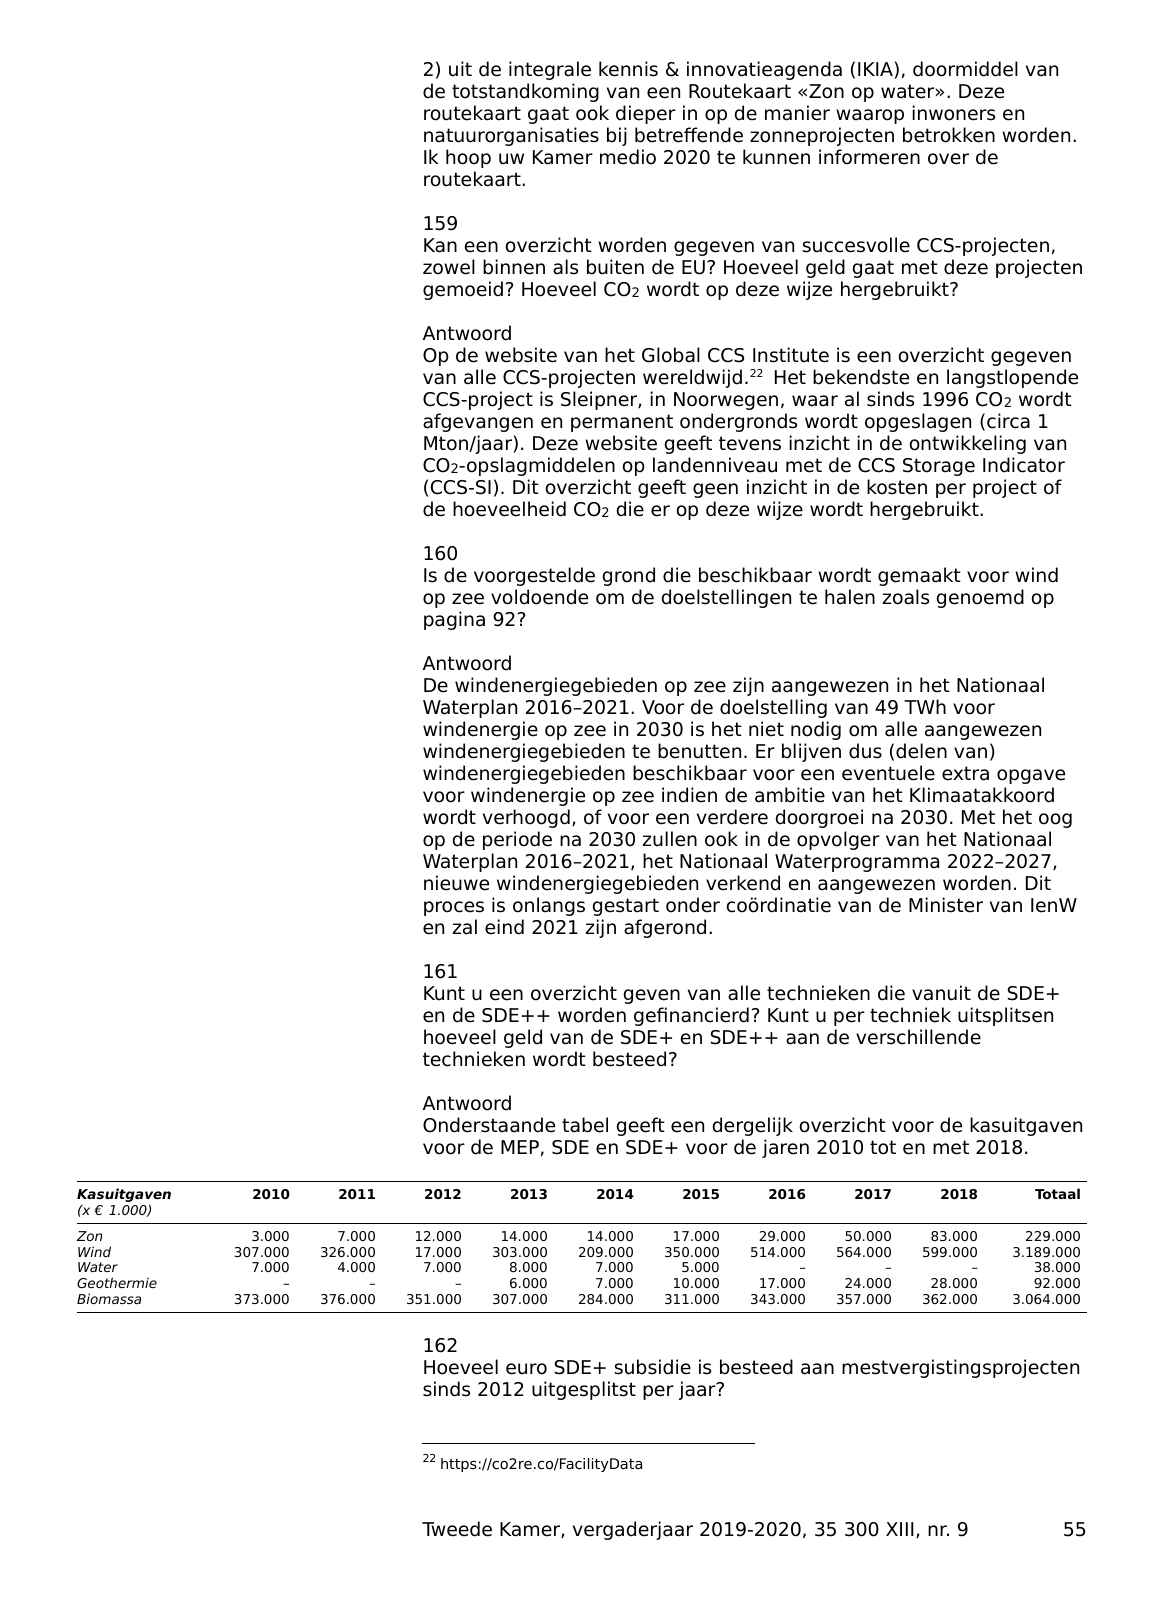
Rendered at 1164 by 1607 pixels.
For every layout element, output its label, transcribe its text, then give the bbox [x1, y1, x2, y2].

table_cell – [210, 1276, 296, 1292]
text Op de website van het Global CCS Institute is een overzicht gegeven van alle CCS-projecten wereldwijd. Het bekendste en langstlopende CCS-project is Sleipner, in Noorwegen, waar al sinds 1996 CO2 wordt afgevangen en permanent ondergronds wordt opgeslagen (circa 1 Mton/jaar). Deze website geeft tevens inzicht in de ontwikkeling van CO2-opslagmiddelen op landenniveau met de CCS Storage Indicator (CCS-SI). Dit overzicht geeft geen inzicht in de kosten per project of de hoeveelheid CO2 die er op deze wijze wordt hergebruikt. [422, 345, 1087, 521]
table_cell 28.000 [898, 1276, 984, 1292]
table_cell 17.000 [382, 1245, 467, 1260]
table_cell Wind [77, 1245, 209, 1260]
table_cell 209.000 [554, 1245, 639, 1260]
table_cell 14.000 [554, 1224, 639, 1244]
text Antwoord [422, 653, 1087, 675]
text Antwoord [422, 323, 1087, 345]
table_cell 24.000 [812, 1276, 898, 1292]
text 159 [422, 213, 1087, 235]
table_cell 4.000 [296, 1260, 382, 1276]
table_cell – [898, 1260, 984, 1276]
table_cell 3.000 [210, 1224, 296, 1244]
table_cell 564.000 [812, 1245, 898, 1260]
table_cell 7.000 [554, 1260, 639, 1276]
text Kan een overzicht worden gegeven van succesvolle CCS-projecten, zowel binnen als buiten de EU? Hoeveel geld gaat met deze projecten gemoeid? Hoeveel CO2 wordt op deze wijze hergebruikt? [422, 235, 1087, 301]
table_cell 357.000 [812, 1292, 898, 1312]
text Is de voorgestelde grond die beschikbaar wordt gemaakt voor wind op zee voldoende om de doelstellingen te halen zoals genoemd op pagina 92? [422, 565, 1087, 631]
text 160 [422, 543, 1087, 565]
table_cell 17.000 [726, 1276, 812, 1292]
text Antwoord [422, 1093, 1087, 1115]
table_cell 6.000 [468, 1276, 553, 1292]
table_cell Water [77, 1260, 209, 1276]
text Hoeveel euro SDE+ subsidie is besteed aan mestvergistingsprojecten sinds 2012 uitgesplitst per jaar? [422, 1357, 1087, 1401]
table_cell 284.000 [554, 1292, 639, 1312]
table_header 2017 [812, 1182, 898, 1223]
table_cell 7.000 [554, 1276, 639, 1292]
text https://co2re.co/FacilityData [422, 1452, 1087, 1474]
table_cell 14.000 [468, 1224, 553, 1244]
table_header Totaal [984, 1182, 1087, 1223]
table_header 2014 [554, 1182, 639, 1223]
table_cell 307.000 [210, 1245, 296, 1260]
table_header 2010 [210, 1182, 296, 1223]
table_cell 343.000 [726, 1292, 812, 1312]
table_header Kasuitgaven (x € 1.000) [77, 1182, 209, 1223]
table_cell – [382, 1276, 467, 1292]
table_cell 5.000 [640, 1260, 726, 1276]
table_cell – [296, 1276, 382, 1292]
table_header 2016 [726, 1182, 812, 1223]
table_cell Biomassa [77, 1292, 209, 1312]
table_cell 12.000 [382, 1224, 467, 1244]
table_header 2015 [640, 1182, 726, 1223]
table_cell 7.000 [382, 1260, 467, 1276]
table_header 2011 [296, 1182, 382, 1223]
table_header 2018 [898, 1182, 984, 1223]
table_header 2013 [468, 1182, 553, 1223]
text 162 [422, 1335, 1087, 1357]
table_cell 92.000 [984, 1276, 1087, 1292]
table_cell 38.000 [984, 1260, 1087, 1276]
table_cell 376.000 [296, 1292, 382, 1312]
table_cell 17.000 [640, 1224, 726, 1244]
text Kunt u een overzicht geven van alle technieken die vanuit de SDE+ en de SDE++ worden gefinancierd? Kunt u per techniek uitsplitsen hoeveel geld van de SDE+ en SDE++ aan de verschillende technieken wordt besteed? [422, 983, 1087, 1071]
table_cell 307.000 [468, 1292, 553, 1312]
table_cell 373.000 [210, 1292, 296, 1312]
text Onderstaande tabel geeft een dergelijk overzicht voor de kasuitgaven voor de MEP, SDE en SDE+ voor de jaren 2010 tot en met 2018. [422, 1115, 1087, 1159]
table_cell – [726, 1260, 812, 1276]
table_cell Zon [77, 1224, 209, 1244]
table_cell 8.000 [468, 1260, 553, 1276]
table_cell 326.000 [296, 1245, 382, 1260]
table_cell 83.000 [898, 1224, 984, 1244]
text De windenergiegebieden op zee zijn aangewezen in het Nationaal Waterplan 2016–2021. Voor de doelstelling van 49 TWh voor windenergie op zee in 2030 is het niet nodig om alle aangewezen windenergiegebieden te benutten. Er blijven dus (delen van) windenergiegebieden beschikbaar voor een eventuele extra opgave voor windenergie op zee indien de ambitie van het Klimaatakkoord wordt verhoogd, of voor een verdere doorgroei na 2030. Met het oog op de periode na 2030 zullen ook in de opvolger van het Nationaal Waterplan 2016–2021, het Nationaal Waterprogramma 2022–2027, nieuwe windenergiegebieden verkend en aangewezen worden. Dit proces is onlangs gestart onder coördinatie van de Minister van IenW en zal eind 2021 zijn afgerond. [422, 675, 1087, 939]
table_cell 599.000 [898, 1245, 984, 1260]
table_cell Geothermie [77, 1276, 209, 1292]
text 2) uit de integrale kennis & innovatieagenda (IKIA), doormiddel van de totstandkoming van een Routekaart «Zon op water». Deze routekaart gaat ook dieper in op de manier waarop inwoners en natuurorganisaties bij betreffende zonneprojecten betrokken worden. Ik hoop uw Kamer medio 2020 te kunnen informeren over de routekaart. [422, 59, 1087, 191]
table_cell 3.064.000 [984, 1292, 1087, 1312]
table_cell 362.000 [898, 1292, 984, 1312]
text 161 [422, 961, 1087, 983]
table_cell – [812, 1260, 898, 1276]
table_cell 229.000 [984, 1224, 1087, 1244]
table_cell 50.000 [812, 1224, 898, 1244]
table_cell 303.000 [468, 1245, 553, 1260]
table_header 2012 [382, 1182, 467, 1223]
table_cell 514.000 [726, 1245, 812, 1260]
table_cell 351.000 [382, 1292, 467, 1312]
table_cell 7.000 [296, 1224, 382, 1244]
table_cell 311.000 [640, 1292, 726, 1312]
table_cell 3.189.000 [984, 1245, 1087, 1260]
table_cell 7.000 [210, 1260, 296, 1276]
table_cell 10.000 [640, 1276, 726, 1292]
table_cell 29.000 [726, 1224, 812, 1244]
table_cell 350.000 [640, 1245, 726, 1260]
